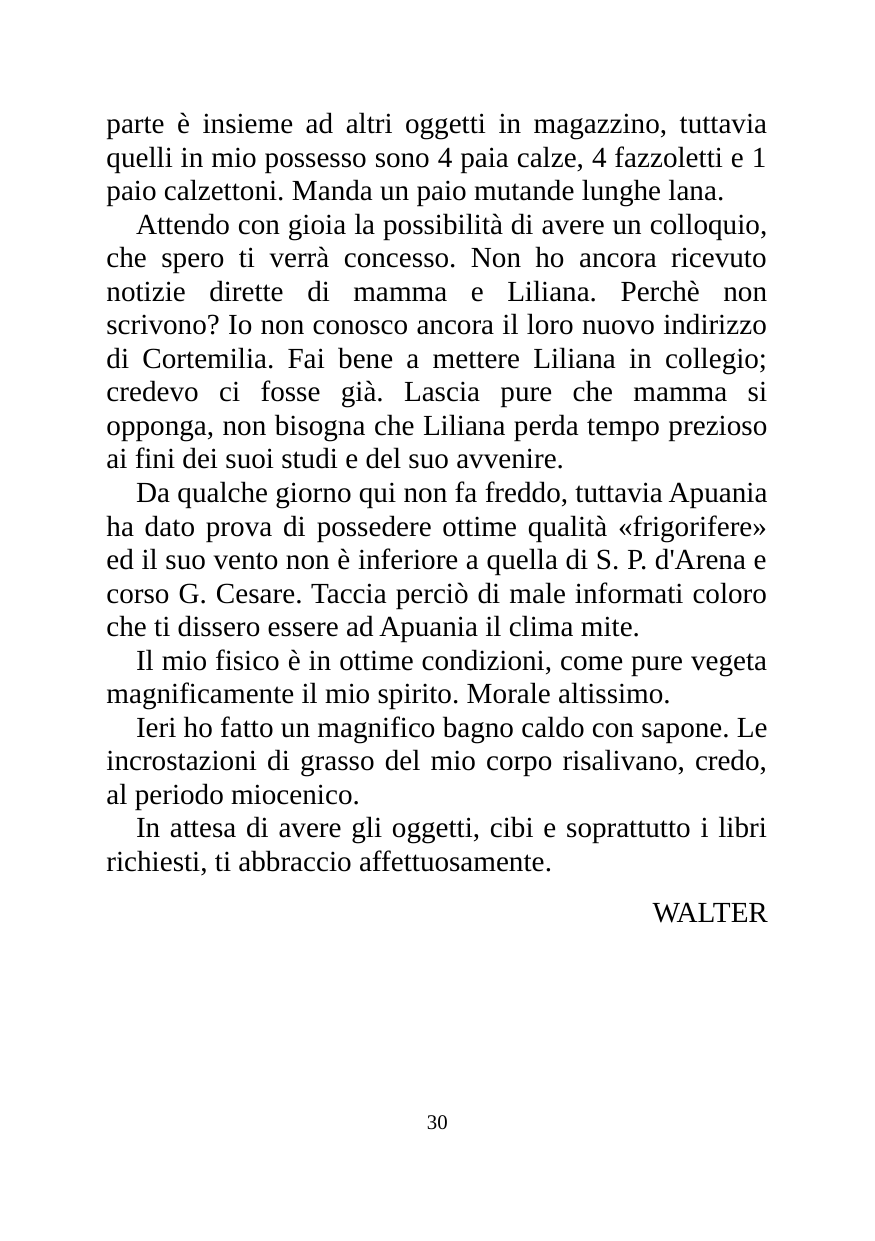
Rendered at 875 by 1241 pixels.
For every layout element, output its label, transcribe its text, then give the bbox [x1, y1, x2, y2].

text In attesa di avere gli oggetti, cibi e soprattutto i libri richiesti, ti abbraccio affettuosamente. [106, 811, 768, 878]
text Ieri ho fatto un magnifico bagno caldo con sapone. Le incrostazioni di grasso del mio corpo risalivano, credo, al periodo miocenico. [106, 710, 768, 811]
text parte è insieme ad altri oggetti in magazzino, tuttavia quelli in mio possesso sono 4 paia calze, 4 fazzoletti e 1 paio calzettoni. Manda un paio mutande lunghe lana. [106, 106, 768, 207]
text Il mio fisico è in ottime condizioni, come pure vegeta magnificamente il mio spirito. Morale altissimo. [106, 643, 768, 710]
text Attendo con gioia la possibilità di avere un colloquio, che spero ti verrà concesso. Non ho ancora ricevuto notizie dirette di mamma e Liliana. Perchè non scrivono? Io non conosco ancora il loro nuovo indirizzo di Cortemilia. Fai bene a mettere Liliana in collegio; credevo ci fosse già. Lascia pure che mamma si opponga, non bisogna che Liliana perda tempo prezioso ai fini dei suoi studi e del suo avvenire. [106, 207, 768, 475]
text WALTER [106, 895, 768, 929]
text Da qualche giorno qui non fa freddo, tuttavia Apuania ha dato prova di possedere ottime qualità «frigorifere» ed il suo vento non è inferiore a quella di S. P. d'Arena e corso G. Cesare. Taccia perciò di male informati coloro che ti dissero essere ad Apuania il clima mite. [106, 475, 768, 643]
